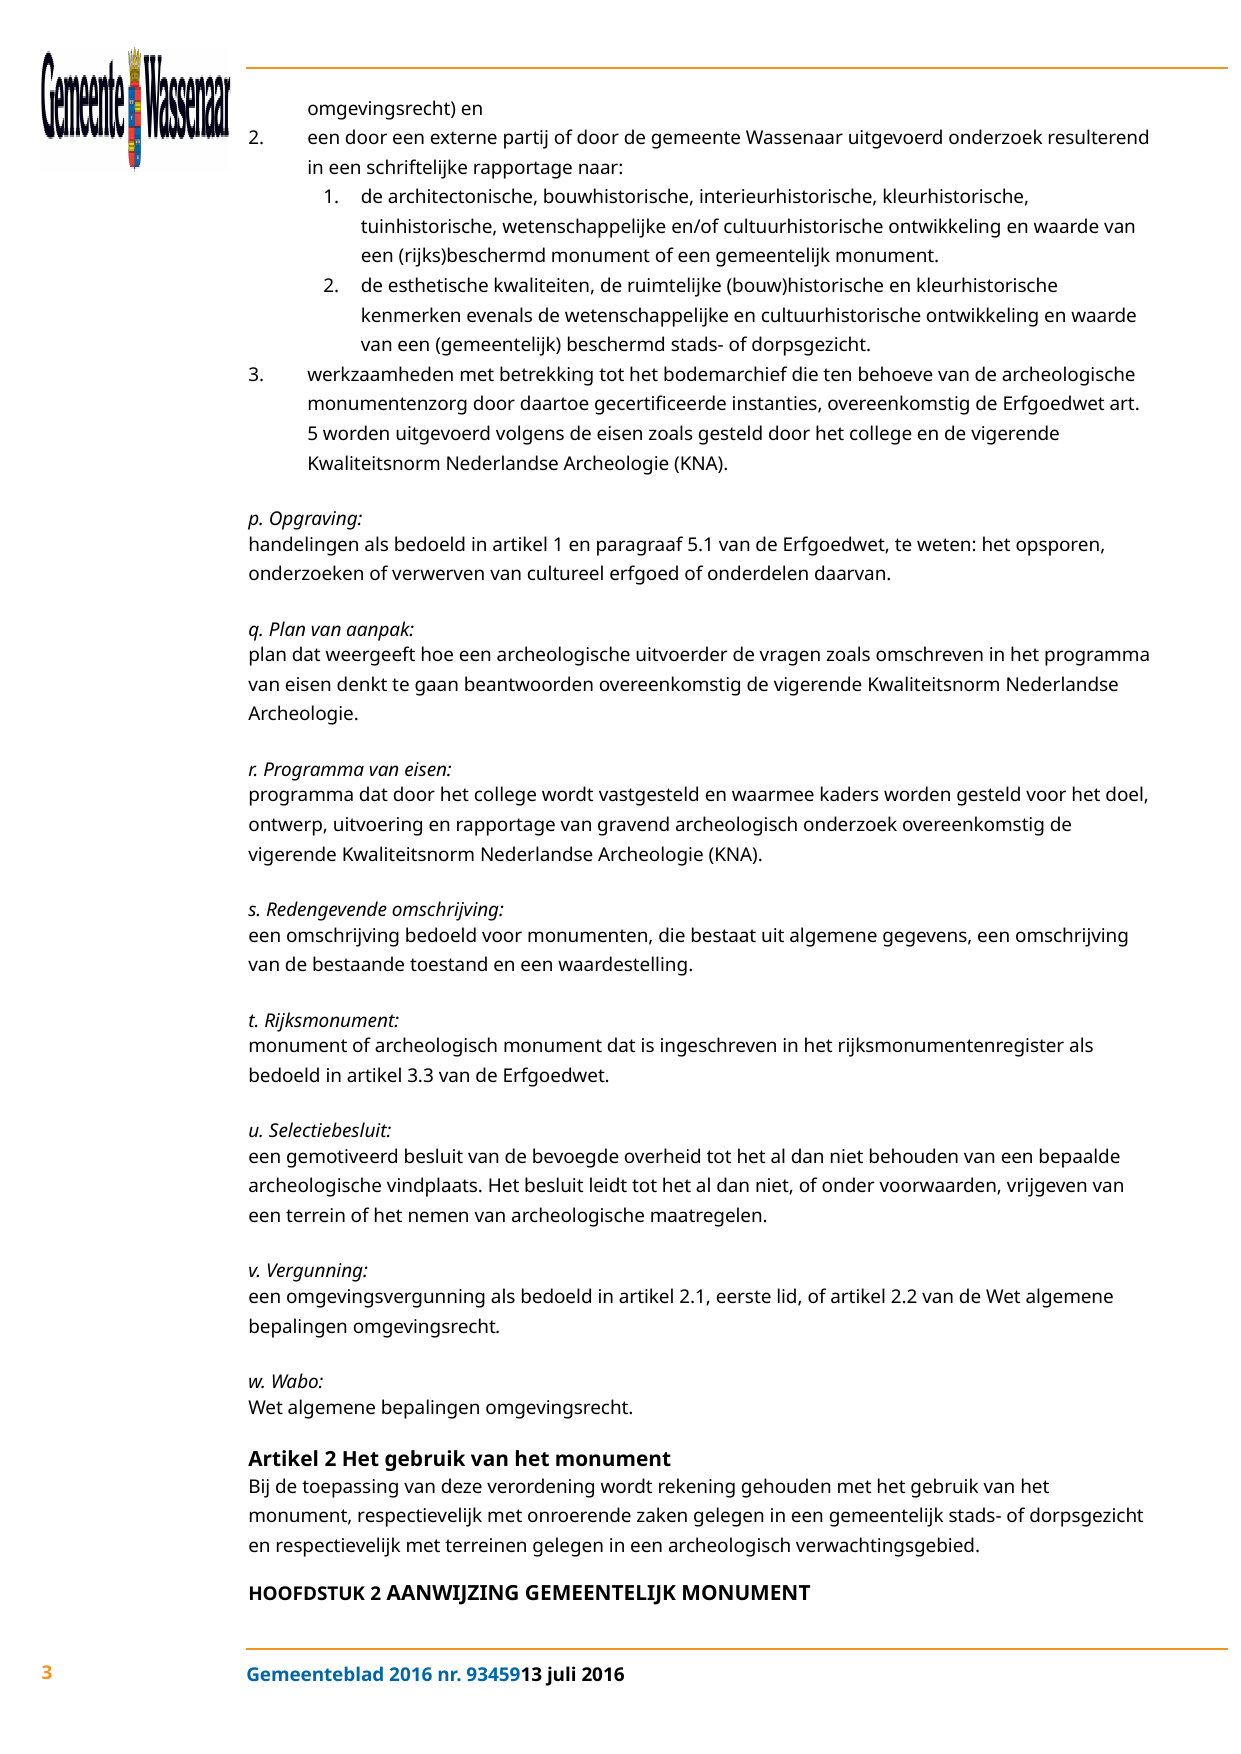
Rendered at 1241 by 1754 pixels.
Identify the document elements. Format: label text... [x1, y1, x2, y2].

text plan dat weergeeft hoe een archeologische uitvoerder de vragen zoals omschreven in het programma van eisen denkt te gaan beantwoorden overeenkomstig de vigerende Kwaliteitsnorm Nederlandse Archeologie. [248, 641, 1152, 726]
text handelingen als bedoeld in artikel 1 en paragraaf 5.1 van de Erfgoedwet, te weten: het opsporen, onderzoeken of verwerven van cultureel erfgoed of onderdelen daarvan. [248, 531, 1152, 586]
list werkzaamheden met betrekking tot het bodemarchief die ten behoeve van de archeologische monumentenzorg door daartoe gecertificeerde instanties, overeenkomstig de Erfgoedwet art. 5 worden uitgevoerd volgens de eisen zoals gesteld door het college en de vigerende Kwaliteitsnorm Nederlandse Archeologie (KNA). [248, 361, 1152, 476]
text HOOFDSTUK 2 AANWIJZING GEMEENTELIJK MONUMENT [248, 1578, 1152, 1606]
text Wet algemene bepalingen omgevingsrecht. [248, 1394, 1152, 1420]
list de architectonische, bouwhistorische, interieurhistorische, kleurhistorische, tuinhistorische, wetenschappelijke en/of cultuurhistorische ontwikkeling en waarde van een (rijks)beschermd monument of een gemeentelijk monument. [323, 183, 1152, 268]
text t. Rijksmonument: [248, 1007, 1152, 1032]
text programma dat door het college wordt vastgesteld en waarmee kaders worden gesteld voor het doel, ontwerp, uitvoering en rapportage van gravend archeologisch onderzoek overeenkomstig de vigerende Kwaliteitsnorm Nederlandse Archeologie (KNA). [248, 782, 1152, 867]
text een omschrijving bedoeld voor monumenten, die bestaat uit algemene gegevens, een omschrijving van de bestaande toestand en een waardestelling. [248, 922, 1152, 977]
text p. Opgraving: [248, 505, 1152, 531]
list omgevingsrecht) en [248, 95, 1152, 121]
text w. Wabo: [248, 1368, 1152, 1394]
text Bij de toepassing van deze verordening wordt rekening gehouden met het gebruik van het monument, respectievelijk met onroerende zaken gelegen in een gemeentelijk stads- of dorpsgezicht en respectievelijk met terreinen gelegen in een archeologisch verwachtingsgebied. [248, 1473, 1152, 1558]
text v. Vergunning: [248, 1258, 1152, 1283]
text s. Redengevende omschrijving: [248, 896, 1152, 922]
text u. Selectiebesluit: [248, 1117, 1152, 1143]
text een omgevingsvergunning als bedoeld in artikel 2.1, eerste lid, of artikel 2.2 van de Wet algemene bepalingen omgevingsrecht. [248, 1283, 1152, 1339]
list een door een externe partij of door de gemeente Wassenaar uitgevoerd onderzoek resulterend in een schriftelijke rapportage naar: [248, 124, 1152, 180]
list de esthetische kwaliteiten, de ruimtelijke (bouw)historische en kleurhistorische kenmerken evenals de wetenschappelijke en cultuurhistorische ontwikkeling en waarde van een (gemeentelijk) beschermd stads- of dorpsgezicht. [323, 272, 1152, 357]
text r. Programma van eisen: [248, 756, 1152, 782]
text monument of archeologisch monument dat is ingeschreven in het rijksmonumentenregister als bedoeld in artikel 3.3 van de Erfgoedwet. [248, 1032, 1152, 1088]
text een gemotiveerd besluit van de bevoegde overheid tot het al dan niet behouden van een bepaalde archeologische vindplaats. Het besluit leidt tot het al dan niet, of onder voorwaarden, vrijgeven van een terrein of het nemen van archeologische maatregelen. [248, 1143, 1152, 1228]
picture [41, 47, 231, 172]
text Artikel 2 Het gebruik van het monument [248, 1444, 1152, 1473]
text q. Plan van aanpak: [248, 616, 1152, 641]
